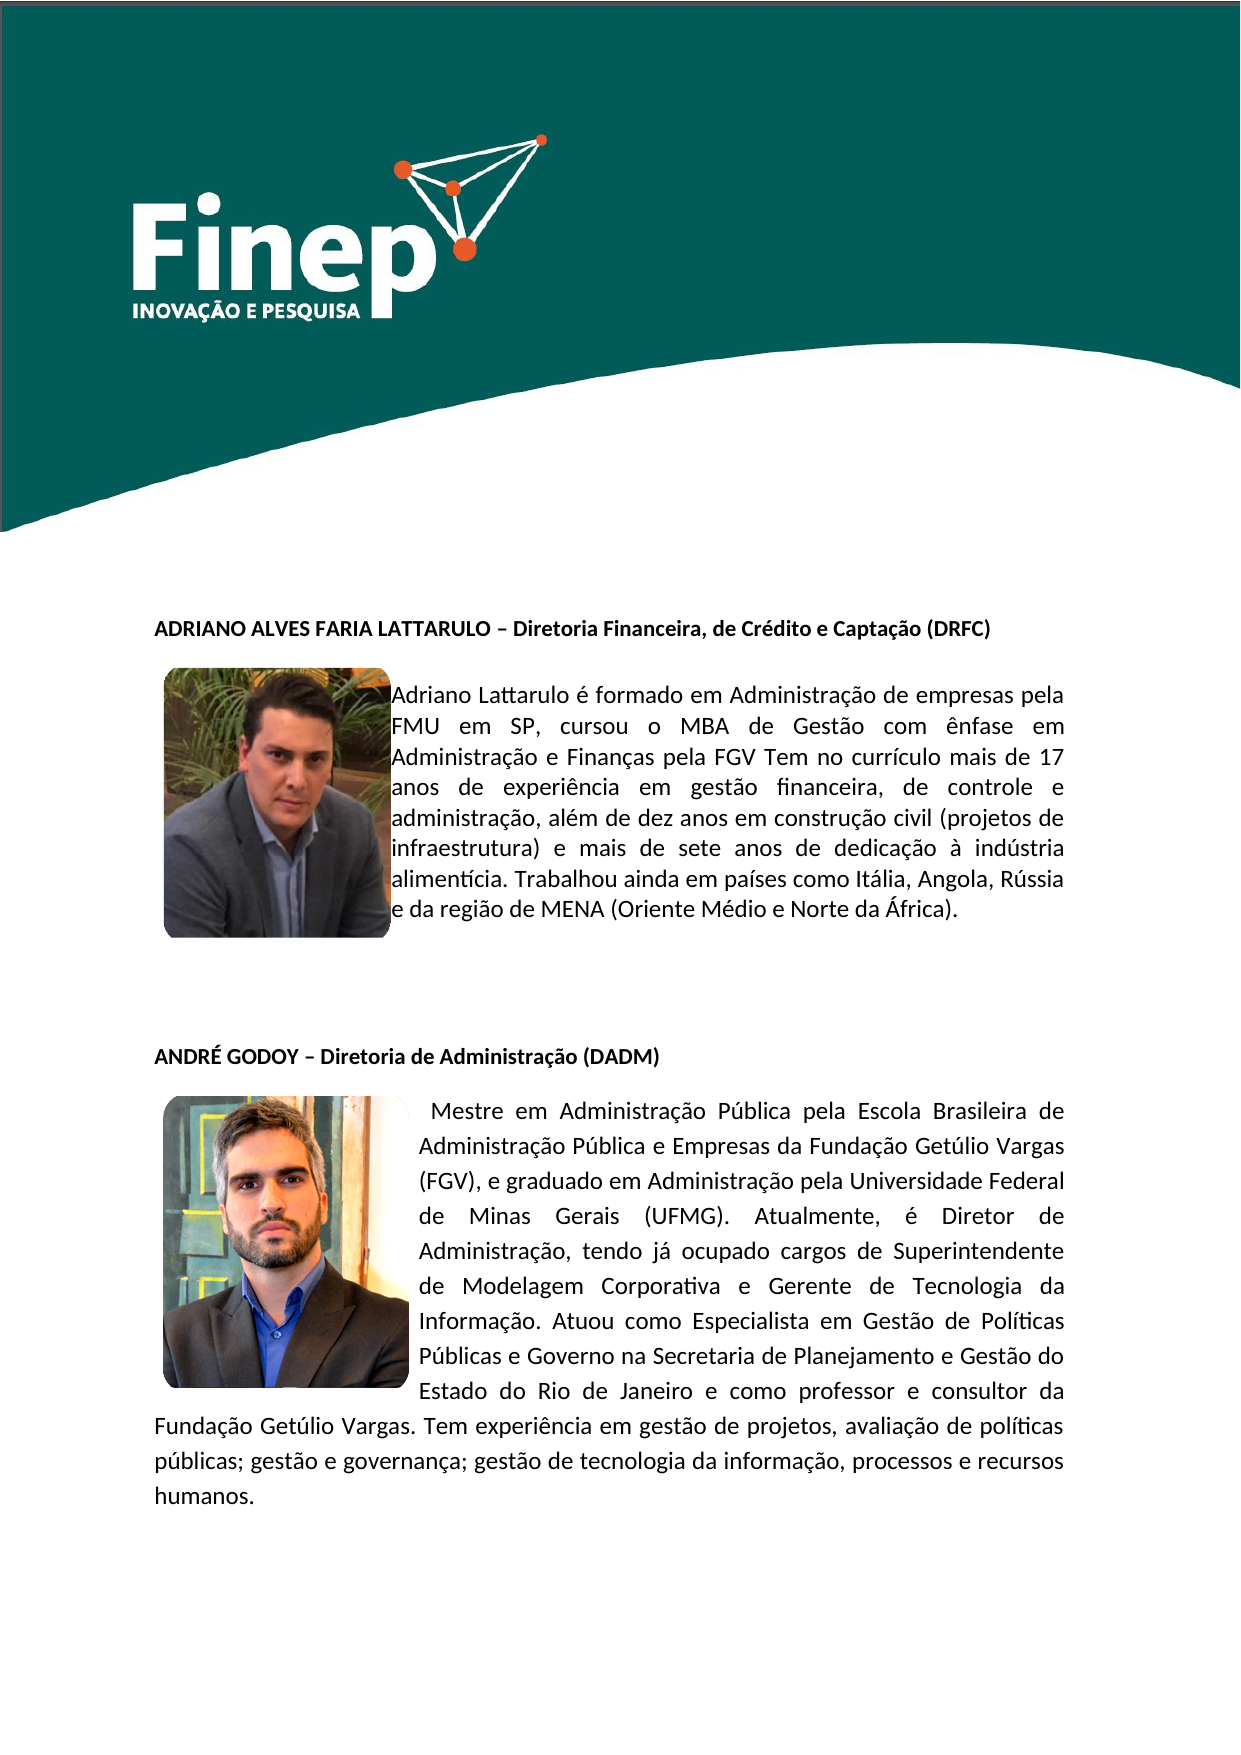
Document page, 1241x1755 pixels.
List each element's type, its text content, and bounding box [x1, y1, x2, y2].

text Mestre em Administração Pública pela Escola Brasileira de Administração Pública e Empresas da Fundação Getúlio Vargas (FGV), e graduado em Administração pela Universidade Federal de Minas Gerais (UFMG). Atualmente, é Diretor de Administração, tendo já ocupado cargos de Superintendente de Modelagem Corporativa e Gerente de Tecnologia da Informação. Atuou como Especialista em Gestão de Políticas Públicas e Governo na Secretaria de Planejamento e Gestão do Estado do Rio de Janeiro e como professor e consultor da Fundação Getúlio Vargas. Tem experiência em gestão de projetos, avaliação de políticas públicas; gestão e governança; gestão de tecnologia da informação, processos e recursos humanos. [154, 1095, 1066, 1511]
text ADRIANO ALVES FARIA LATTARULO – Diretoria Financeira, de Crédito e Captação (DRFC) [154, 614, 1066, 642]
text ANDRÉ GODOY – Diretoria de Administração (DADM) [154, 1042, 1066, 1070]
text Adriano Lattarulo é formado em Administração de empresas pela FMU em SP, cursou o MBA de Gestão com ênfase em Administração e Finanças pela FGV Tem no currículo mais de 17 anos de experiência em gestão financeira, de controle e administração, além de dez anos em construção civil (projetos de infraestrutura) e mais de sete anos de dedicação à indústria alimentícia. Trabalhou ainda em países como Itália, Angola, Rússia e da região de MENA (Oriente Médio e Norte da África). [390, 680, 1066, 924]
